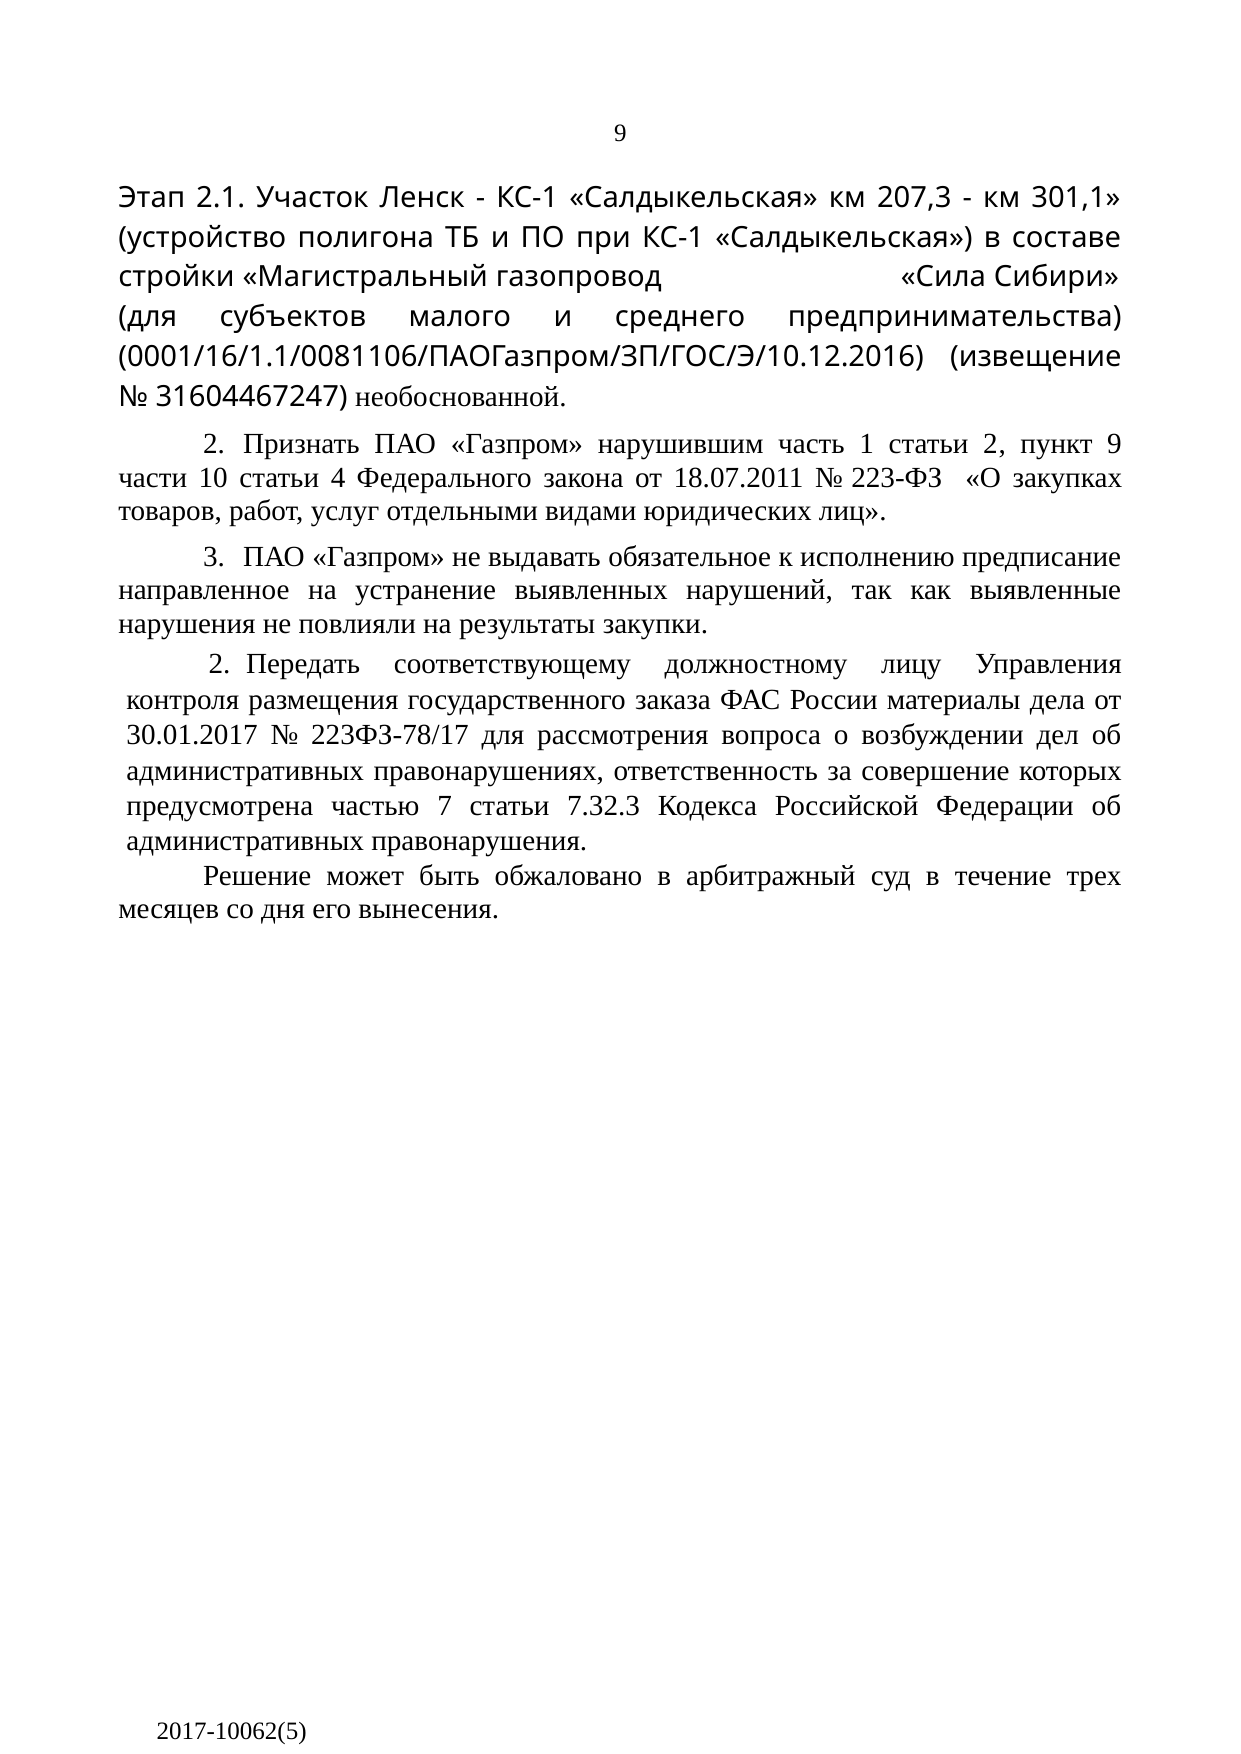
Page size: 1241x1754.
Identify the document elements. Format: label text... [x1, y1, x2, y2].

list Признать ПАО «Газпром» нарушившим часть 1 статьи 2, пункт 9 части 10 статьи 4 Федерального закона от 18.07.2011 № 223-ФЗ «О закупках товаров, работ, услуг отдельными видами юридических лиц». [118, 426, 1122, 527]
text Решение может быть обжаловано в арбитражный суд в течение трех месяцев со дня его вынесения. [118, 858, 1122, 925]
text Этап 2.1. Участок Ленск - КС-1 «Салдыкельская» км 207,3 - км 301,1» (устройство полигона ТБ и ПО при КС-1 «Салдыкельская») в составе стройки «Магистральный газопровод «Сила Сибири» (для субъектов малого и среднего предпринимательства)(0001/16/1.1/0081106/ПАОГазпром/ЗП/ГОС/Э/10.12.2016) (извещение № 31604467247) необоснованной. [118, 176, 1122, 414]
list ПАО «Газпром» не выдавать обязательное к исполнению предписание направленное на устранение выявленных нарушений, так как выявленные нарушения не повлияли на результаты закупки. [118, 539, 1122, 639]
list Передать соответствующему должностному лицу Управления контроля размещения государственного заказа ФАС России материалы дела от 30.01.2017 № 223ФЗ-78/17 для рассмотрения вопроса о возбуждении дел об административных правонарушениях, ответственность за совершение которых предусмотрена частью 7 статьи 7.32.3 Кодекса Российской Федерации об административных правонарушения. [126, 645, 1122, 858]
